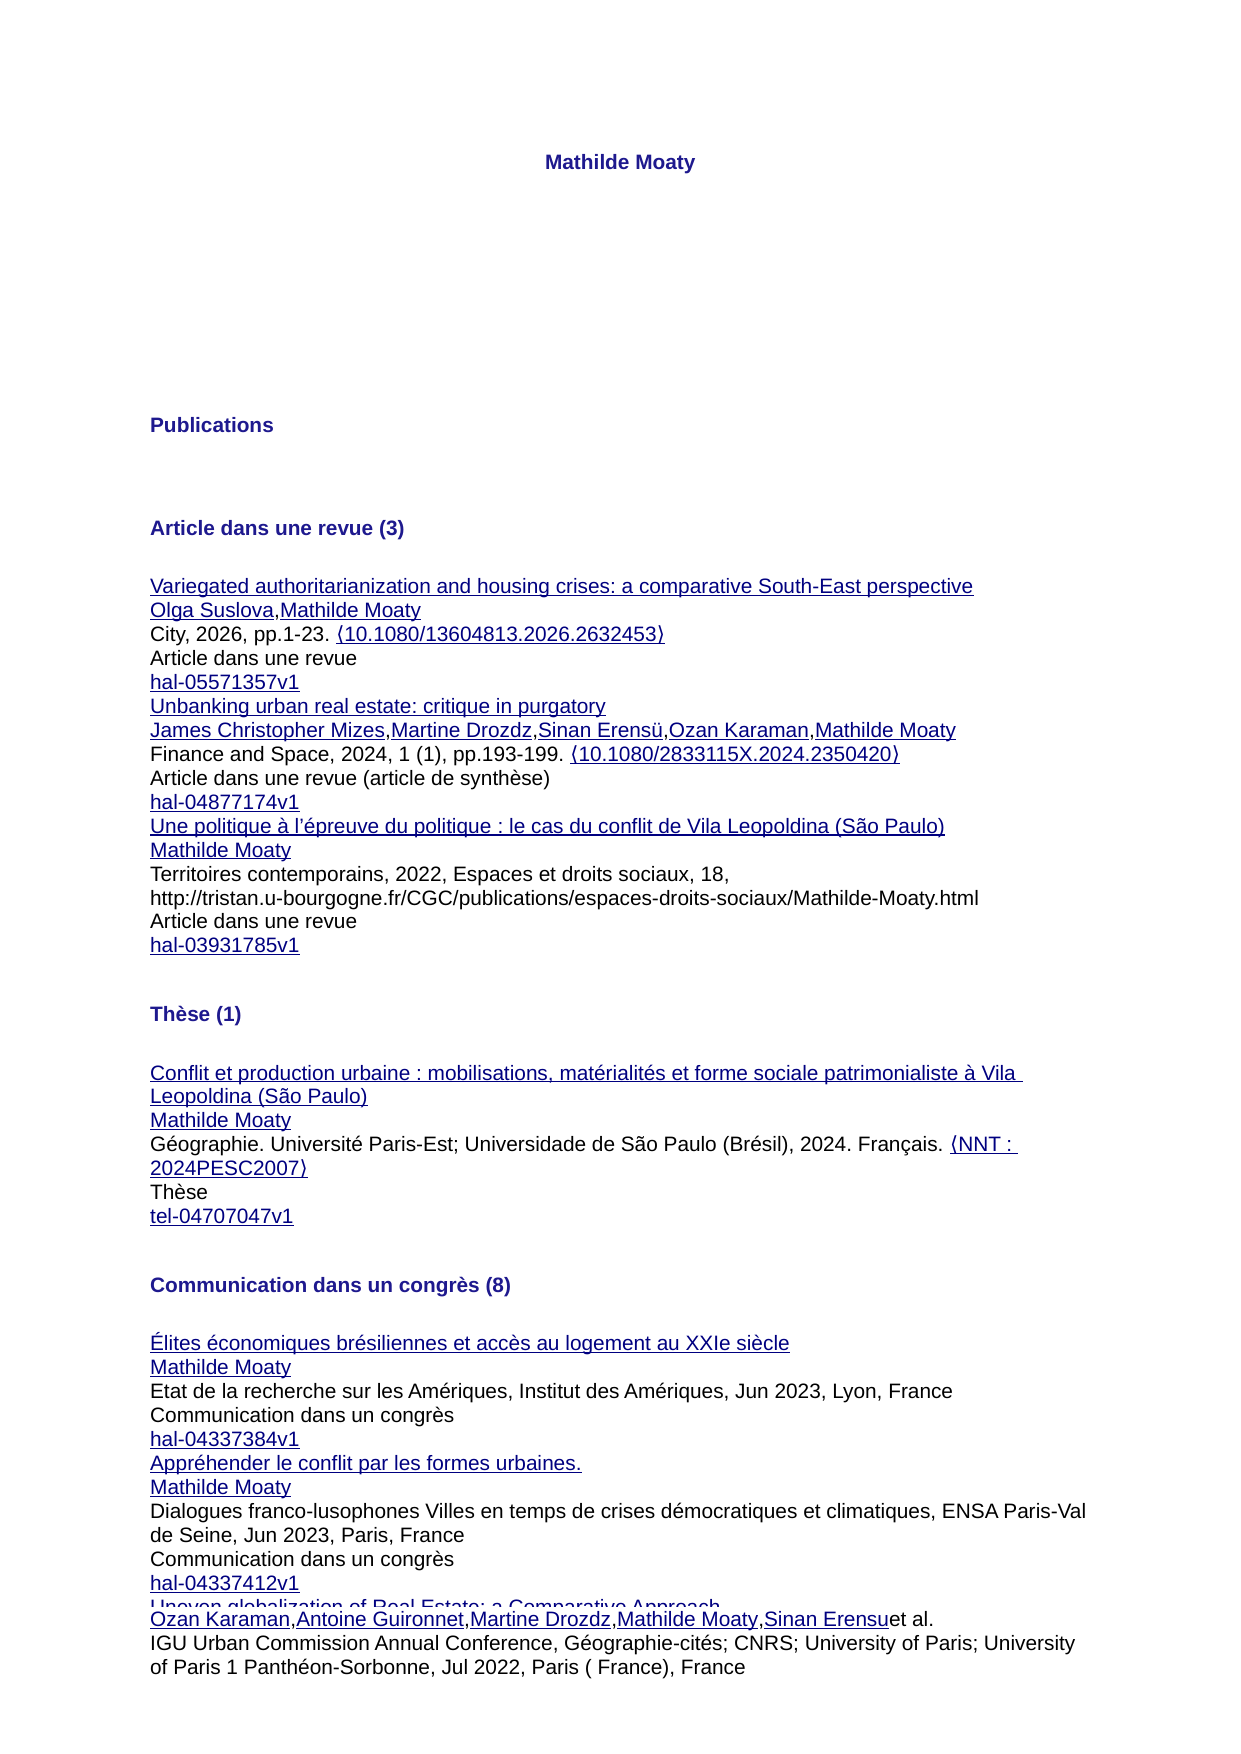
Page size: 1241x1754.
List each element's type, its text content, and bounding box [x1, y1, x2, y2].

table_header Variegated authoritarianization and housing crises: a comparative South-East perspective Olga Suslova,Mathilde Moaty City, 2026, pp.1-23. ⟨10.1080/13604813.2026.2632453⟩ Article dans une revue hal-05571357v1 [150, 574, 1090, 694]
subtitle Article dans une revue (3) [150, 516, 1090, 539]
subtitle Communication dans un congrès (8) [150, 1273, 1090, 1297]
table_cell Uneven globalization of Real Estate: a Comparative Approach Ozan Karaman,Antoine Guironnet,Martine Drozdz,Mathilde Moaty,Sinan Erensuet al. IGU Urban Commission Annual Conference, Géographie-cités; CNRS; University of Paris; University of Paris 1 Panthéon-Sorbonne, Jul 2022, Paris ( France), France [150, 1595, 1090, 1679]
subtitle Publications [150, 412, 1090, 436]
table_cell Unbanking urban real estate: critique in purgatory James Christopher Mizes,Martine Drozdz,Sinan Erensü,Ozan Karaman,Mathilde Moaty Finance and Space, 2024, 1 (1), pp.193-199. ⟨10.1080/2833115X.2024.2350420⟩ Article dans une revue (article de synthèse) hal-04877174v1 [150, 694, 1090, 813]
table_header Élites économiques brésiliennes et accès au logement au XXIe siècle Mathilde Moaty Etat de la recherche sur les Amériques, Institut des Amériques, Jun 2023, Lyon, France Communication dans un congrès hal-04337384v1 [150, 1331, 1090, 1451]
subtitle Mathilde Moaty [150, 150, 1090, 174]
table_cell Appréhender le conflit par les formes urbaines. Mathilde Moaty Dialogues franco-lusophones Villes en temps de crises démocratiques et climatiques, ENSA Paris-Val de Seine, Jun 2023, Paris, France Communication dans un congrès hal-04337412v1 [150, 1451, 1090, 1595]
table_cell Une politique à l’épreuve du politique : le cas du conflit de Vila Leopoldina (São Paulo) Mathilde Moaty Territoires contemporains, 2022, Espaces et droits sociaux, 18, http://tristan.u-bourgogne.fr/CGC/publications/espaces-droits-sociaux/Mathilde-Moaty.html Article dans une revue hal-03931785v1 [150, 814, 1090, 957]
subtitle Thèse (1) [150, 1002, 1090, 1026]
table_header Conflit et production urbaine : mobilisations, matérialités et forme sociale patrimonialiste à Vila Leopoldina (São Paulo) Mathilde Moaty Géographie. Université Paris-Est; Universidade de São Paulo (Brésil), 2024. Français. ⟨NNT : 2024PESC2007⟩ Thèse tel-04707047v1 [150, 1060, 1090, 1228]
